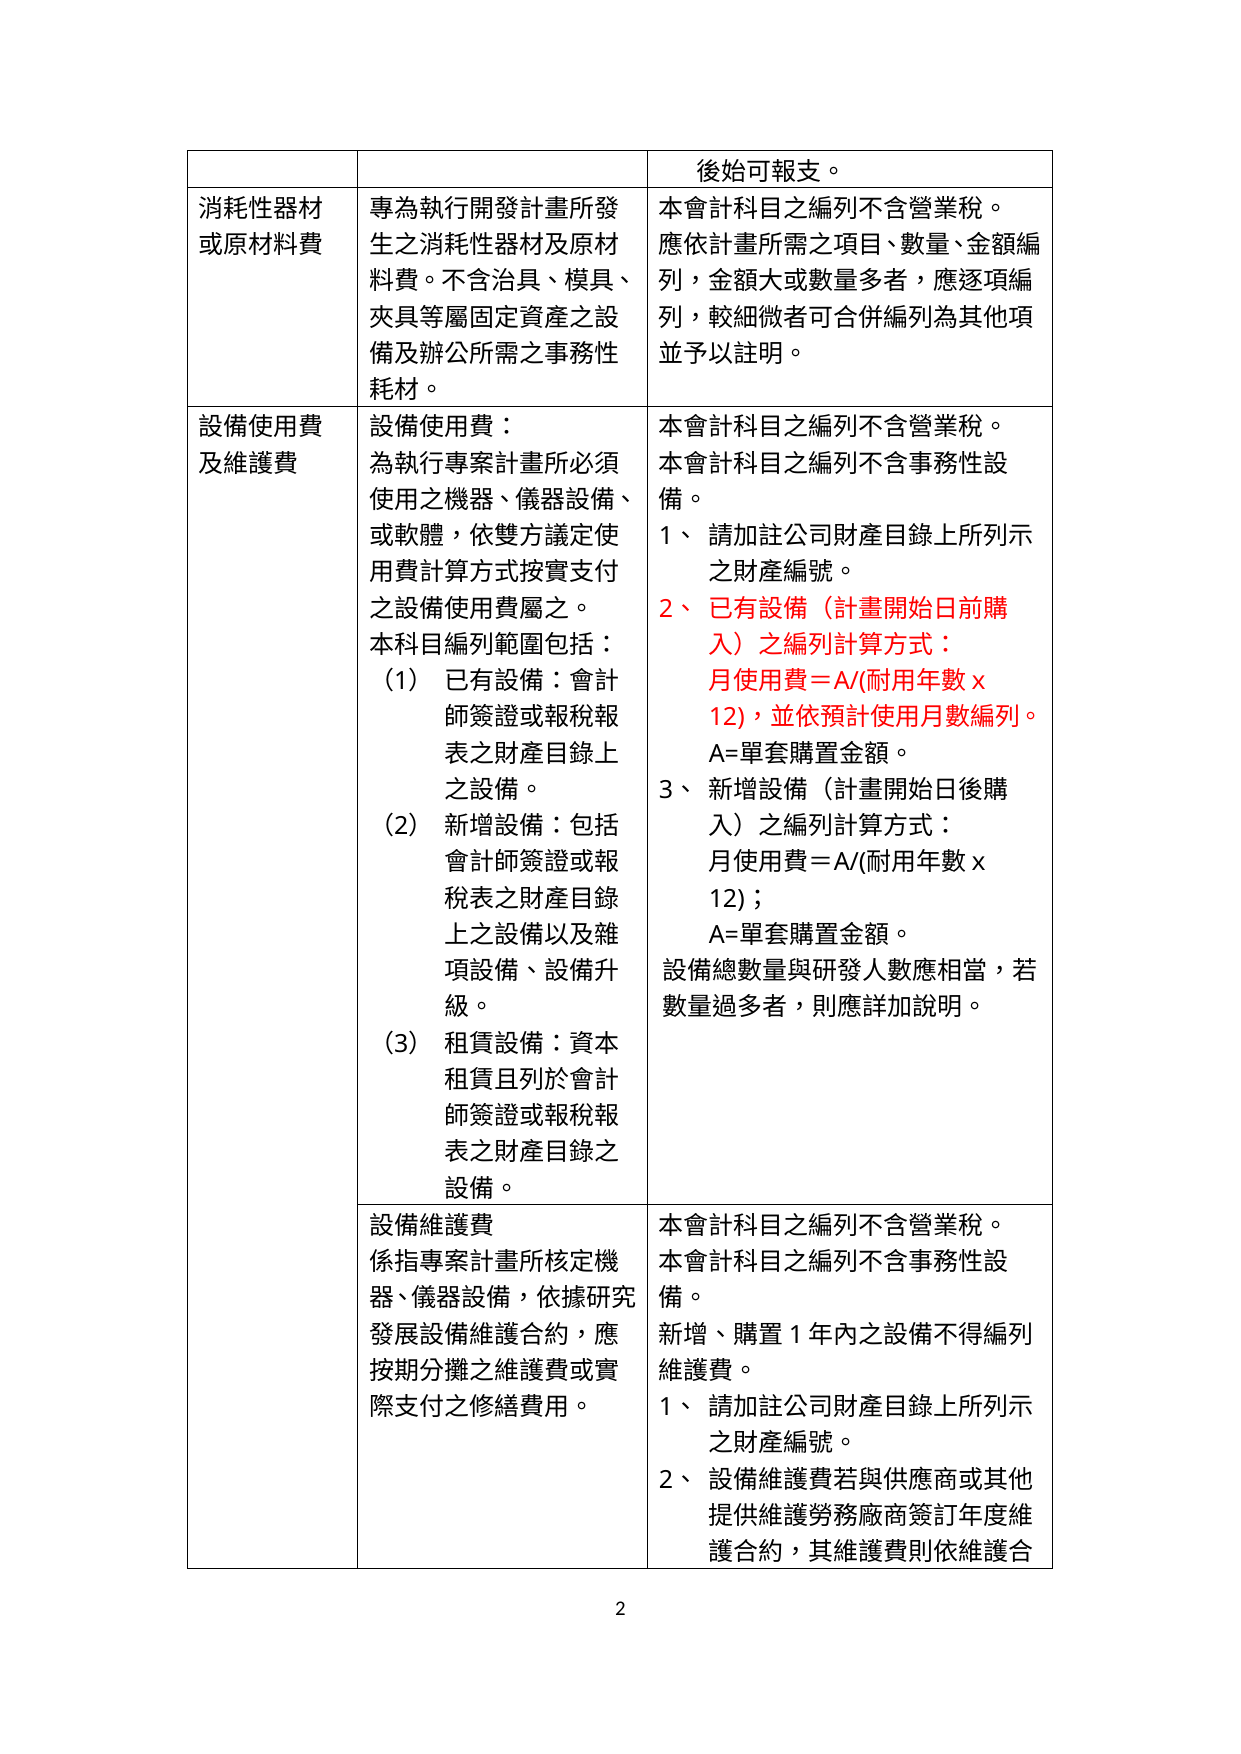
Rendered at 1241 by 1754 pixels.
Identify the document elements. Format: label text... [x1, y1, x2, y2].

table_cell 後始可報支。 [648, 151, 1052, 187]
table_cell 本會計科目之編列不含營業稅。 應依計畫所需之項目、數量、金額編列，金額大或數量多者，應逐項編列，較細微者可合併編列為其他項並予以註明。 [648, 188, 1052, 406]
table_cell [358, 151, 647, 187]
table_cell 專為執行開發計畫所發生之消耗性器材及原材料費。不含治具、模具、夾具等屬固定資產之設備及辦公所需之事務性耗材。 [358, 188, 647, 406]
table_cell 本會計科目之編列不含營業稅。 本會計科目之編列不含事務性設備。 請加註公司財產目錄上所列示之財產編號。 已有設備（計畫開始日前購入）之編列計算方式： 月使用費＝A/(耐用年數ｘ12)，並依預計使用月數編列。 A=單套購置金額。 新增設備（計畫開始日後購入）之編列計算方式： 月使用費＝A/(耐用年數ｘ12)； A=單套購置金額。 設備總數量與研發人數應相當，若數量過多者，則應詳加說明。 [648, 407, 1052, 1204]
table_cell 設備維護費 係指專案計畫所核定機器、儀器設備，依據研究發展設備維護合約，應按期分攤之維護費或實際支付之修繕費用。 [358, 1205, 647, 1568]
table_cell 設備使用費： 為執行專案計畫所必須使用之機器、儀器設備、或軟體，依雙方議定使用費計算方式按實支付之設備使用費屬之。 本科目編列範圍包括： 已有設備：會計師簽證或報稅報表之財產目錄上之設備。 新增設備：包括會計師簽證或報稅表之財產目錄上之設備以及雜項設備、設備升級。 租賃設備：資本租賃且列於會計師簽證或報稅報表之財產目錄之設備。 [358, 407, 647, 1204]
table_cell 本會計科目之編列不含營業稅。 本會計科目之編列不含事務性設備。 新增、購置1年內之設備不得編列維護費。 請加註公司財產目錄上所列示之財產編號。 設備維護費若與供應商或其他提供維護勞務廠商簽訂年度維護合約，其維護費則依維護合 [648, 1205, 1052, 1568]
table_cell [188, 151, 357, 187]
table_cell 設備使用費及維護費 [188, 407, 357, 1568]
table_cell 消耗性器材或原材料費 [188, 188, 357, 406]
